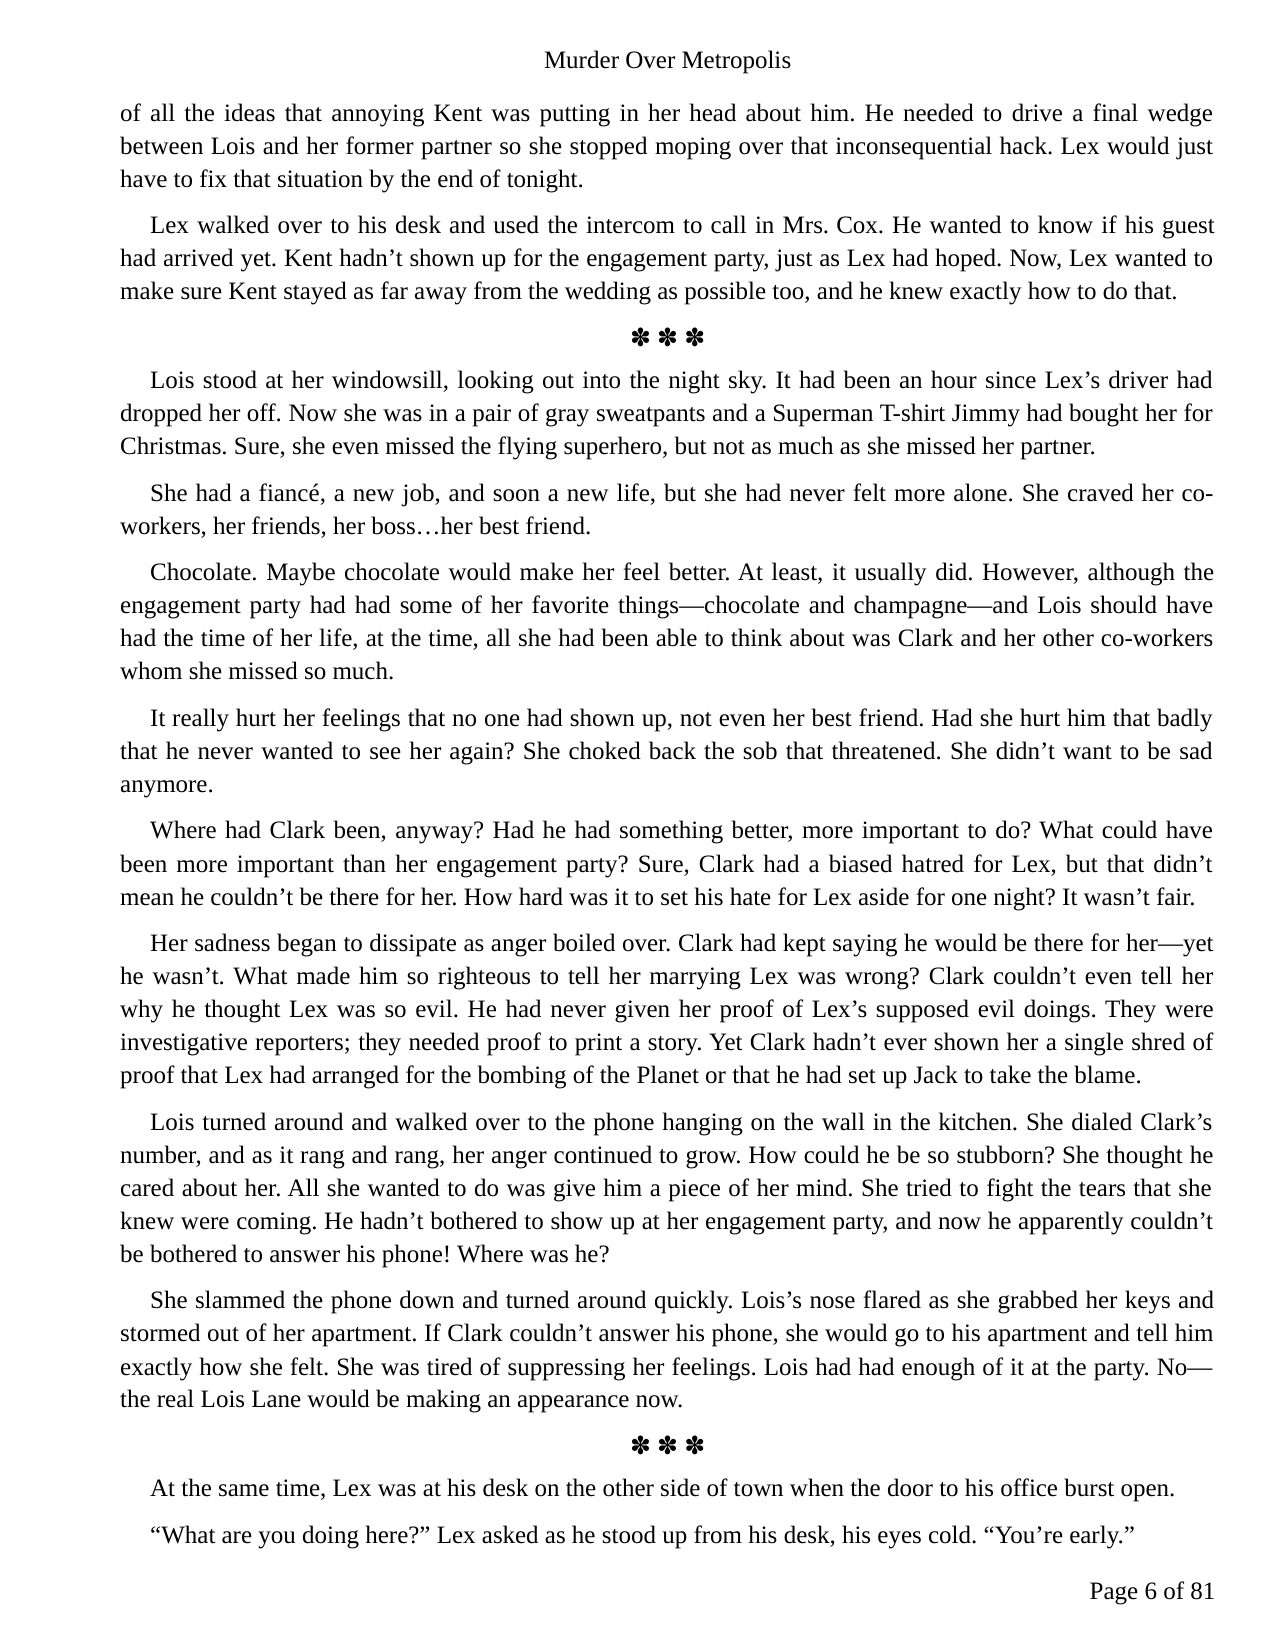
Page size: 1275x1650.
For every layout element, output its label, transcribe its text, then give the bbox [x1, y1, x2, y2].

text She had a fiancé, a new job, and soon a new life, but she had never felt more alone. She craved her co-workers, her friends, her boss…her best friend. [120, 478, 1215, 539]
text Lex walked over to his desk and used the intercom to call in Mrs. Cox. He wanted to know if his guest had arrived yet. Kent hadn’t shown up for the engagement party, just as Lex had hoped. Now, Lex wanted to make sure Kent stayed as far away from the wedding as possible too, and he knew exactly how to do that. [120, 210, 1215, 305]
text of all the ideas that annoying Kent was putting in her head about him. He needed to drive a final wedge between Lois and her former partner so she stopped moping over that inconsequential hack. Lex would just have to fix that situation by the end of tonight. [120, 98, 1215, 192]
text At the same time, Lex was at his desk on the other side of town when the door to his office burst open. [120, 1473, 1215, 1502]
text Her sadness began to dissipate as anger boiled over. Clark had kept saying he would be there for her—yet he wasn’t. What made him so righteous to tell her marrying Lex was wrong? Clark couldn’t even tell her why he thought Lex was so evil. He had never given her proof of Lex’s supposed evil doings. They were investigative reporters; they needed proof to print a story. Yet Clark hadn’t ever shown her a single shred of proof that Lex had arranged for the bombing of the Planet or that he had set up Jack to take the blame. [120, 928, 1215, 1089]
text ✽ ✽ ✽ [120, 1431, 1215, 1460]
text Chocolate. Maybe chocolate would make her feel better. At least, it usually did. However, although the engagement party had had some of her favorite things—chocolate and champagne—and Lois should have had the time of her life, at the time, all she had been able to think about was Clark and her other co-workers whom she missed so much. [120, 557, 1215, 685]
text It really hurt her feelings that no one had shown up, not even her best friend. Had she hurt him that badly that he never wanted to see her again? She choked back the sob that threatened. She didn’t want to be sad anymore. [120, 703, 1215, 798]
text She slammed the phone down and turned around quickly. Lois’s nose flared as she grabbed her keys and stormed out of her apartment. If Clark couldn’t answer his phone, she would go to his apartment and tell him exactly how she felt. She was tired of suppressing her feelings. Lois had had enough of it at the party. No—the real Lois Lane would be making an appearance now. [120, 1286, 1215, 1413]
text Where had Clark been, anyway? Had he had something better, more important to do? What could have been more important than her engagement party? Sure, Clark had a biased hatred for Lex, but that didn’t mean he couldn’t be there for her. How hard was it to set his hate for Lex aside for one night? It wasn’t fair. [120, 816, 1215, 910]
text Lois stood at her windowsill, looking out into the night sky. It had been an hour since Lex’s driver had dropped her off. Now she was in a pair of gray sweatpants and a Superman T-shirt Jimmy had bought her for Christmas. Sure, she even missed the flying superhero, but not as much as she missed her partner. [120, 365, 1215, 460]
text Lois turned around and walked over to the phone hanging on the wall in the kitchen. She dialed Clark’s number, and as it rang and rang, her anger continued to grow. How could he be so stubborn? She thought he cared about her. All she wanted to do was give him a piece of her mind. She tried to fight the tears that she knew were coming. He hadn’t bothered to show up at her engagement party, and now he apparently couldn’t be bothered to answer his phone! Where was he? [120, 1107, 1215, 1268]
text ✽ ✽ ✽ [120, 323, 1215, 352]
text “What are you doing here?” Lex asked as he stood up from his desk, his eyes cold. “You’re early.” [120, 1520, 1215, 1549]
